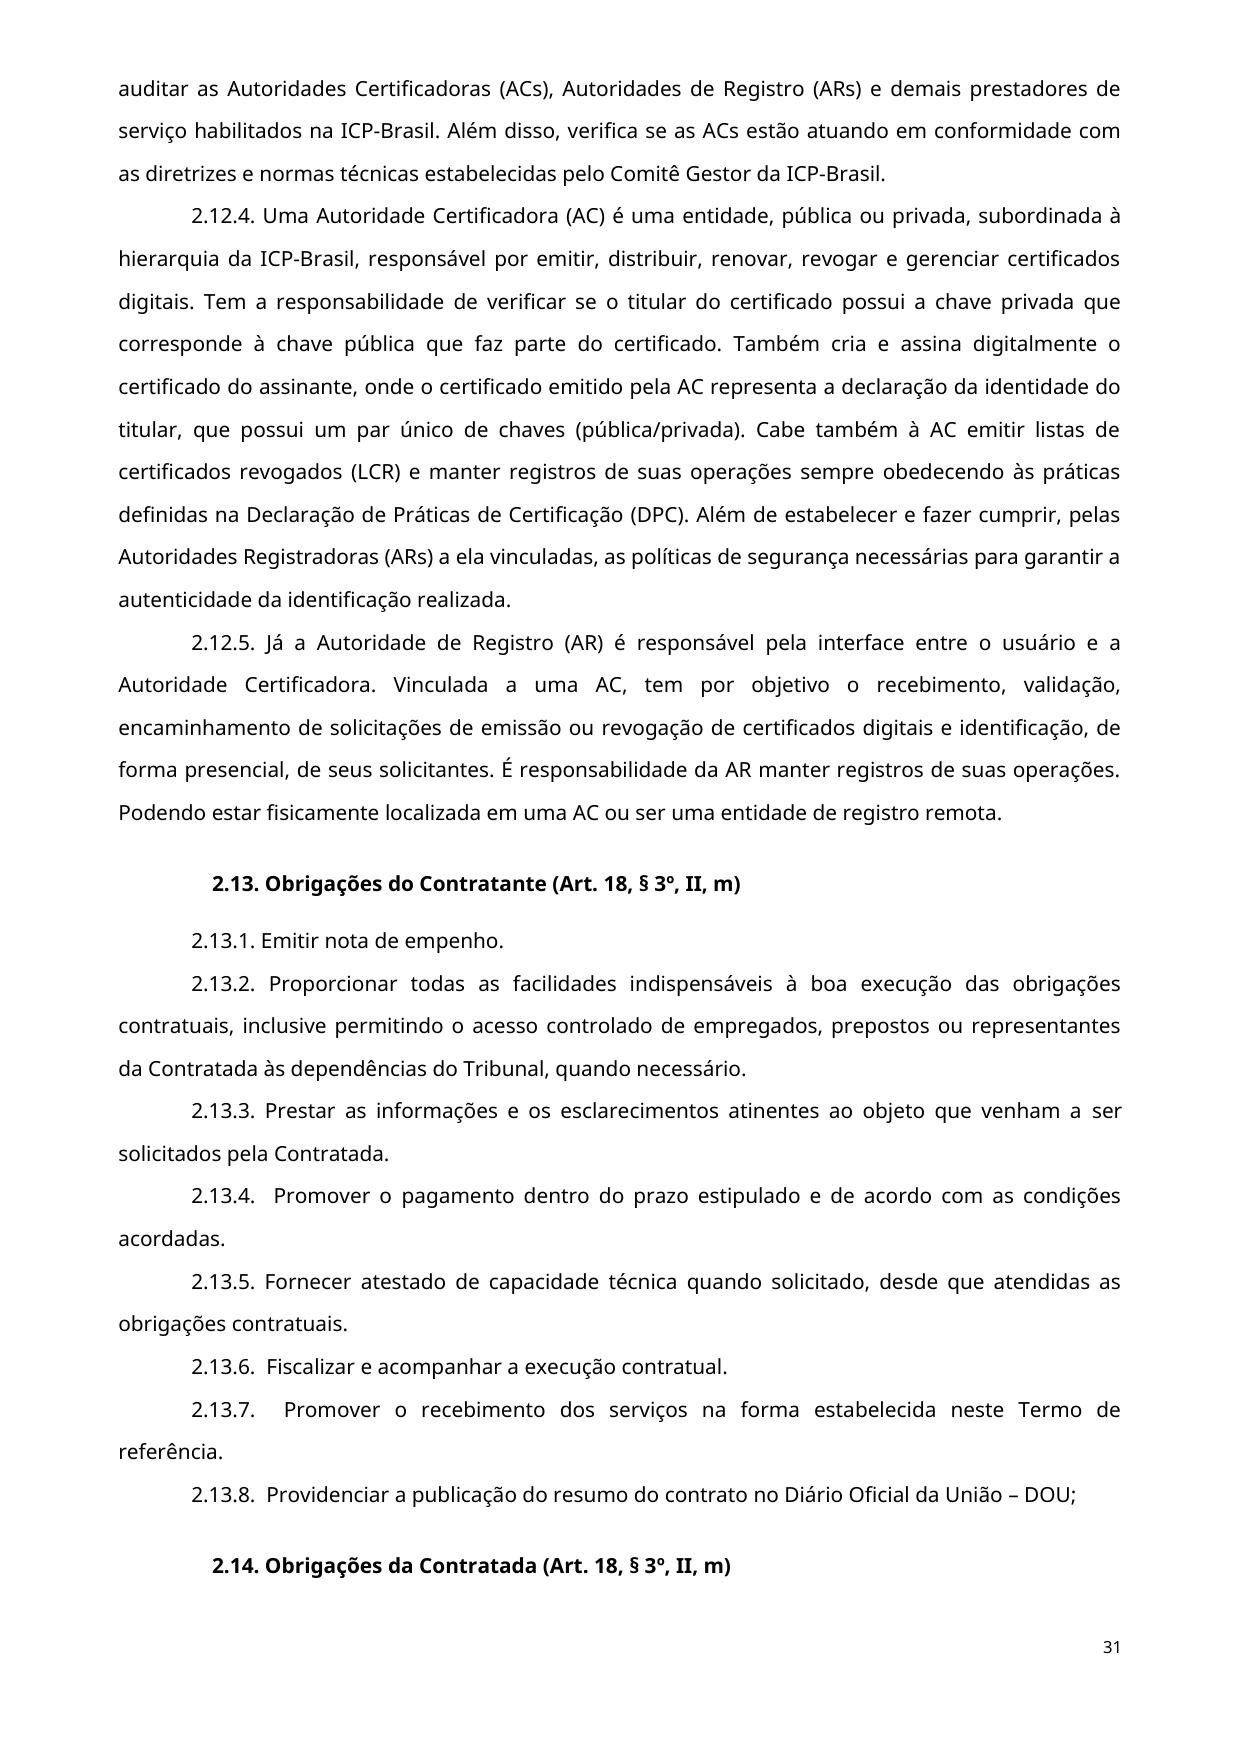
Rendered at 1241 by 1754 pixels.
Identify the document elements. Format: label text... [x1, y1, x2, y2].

text 2.13.7. Promover o recebimento dos serviços na forma estabelecida neste Termo de referência. [118, 1395, 1122, 1466]
text auditar as Autoridades Certificadoras (ACs), Autoridades de Registro (ARs) e demais prestadores de serviço habilitados na ICP-Brasil. Além disso, verifica se as ACs estão atuando em conformidade com as diretrizes e normas técnicas estabelecidas pelo Comitê Gestor da ICP-Brasil. [118, 74, 1122, 187]
text 2.13. Obrigações do Contratante (Art. 18, § 3º, II, m) [212, 869, 1122, 898]
text 2.13.6. Fiscalizar e acompanhar a execução contratual. [118, 1352, 1122, 1381]
text 2.12.4. Uma Autoridade Certificadora (AC) é uma entidade, pública ou privada, subordinada à hierarquia da ICP-Brasil, responsável por emitir, distribuir, renovar, revogar e gerenciar certificados digitais. Tem a responsabilidade de verificar se o titular do certificado possui a chave privada que corresponde à chave pública que faz parte do certificado. Também cria e assina digitalmente o certificado do assinante, onde o certificado emitido pela AC representa a declaração da identidade do titular, que possui um par único de chaves (pública/privada). Cabe também à AC emitir listas de certificados revogados (LCR) e manter registros de suas operações sempre obedecendo às práticas definidas na Declaração de Práticas de Certificação (DPC). Além de estabelecer e fazer cumprir, pelas Autoridades Registradoras (ARs) a ela vinculadas, as políticas de segurança necessárias para garantir a autenticidade da identificação realizada. [118, 202, 1122, 613]
text 2.13.1. Emitir nota de empenho. [118, 926, 1122, 954]
text 2.14. Obrigações da Contratada (Art. 18, § 3º, II, m) [212, 1551, 1122, 1579]
text 2.13.8. Providenciar a publicação do resumo do contrato no Diário Oficial da União – DOU; [118, 1480, 1122, 1508]
text 2.13.2. Proporcionar todas as facilidades indispensáveis à boa execução das obrigações contratuais, inclusive permitindo o acesso controlado de empregados, prepostos ou representantes da Contratada às dependências do Tribunal, quando necessário. [118, 969, 1122, 1082]
text 2.13.4. Promover o pagamento dentro do prazo estipulado e de acordo com as condições acordadas. [118, 1182, 1122, 1253]
text 2.12.5. Já a Autoridade de Registro (AR) é responsável pela interface entre o usuário e a Autoridade Certificadora. Vinculada a uma AC, tem por objetivo o recebimento, validação, encaminhamento de solicitações de emissão ou revogação de certificados digitais e identificação, de forma presencial, de seus solicitantes. É responsabilidade da AR manter registros de suas operações. Podendo estar fisicamente localizada em uma AC ou ser uma entidade de registro remota. [118, 628, 1122, 827]
text 2.13.5. Fornecer atestado de capacidade técnica quando solicitado, desde que atendidas as obrigações contratuais. [118, 1267, 1122, 1338]
text 2.13.3. Prestar as informações e os esclarecimentos atinentes ao objeto que venham a ser solicitados pela Contratada. [118, 1096, 1122, 1167]
